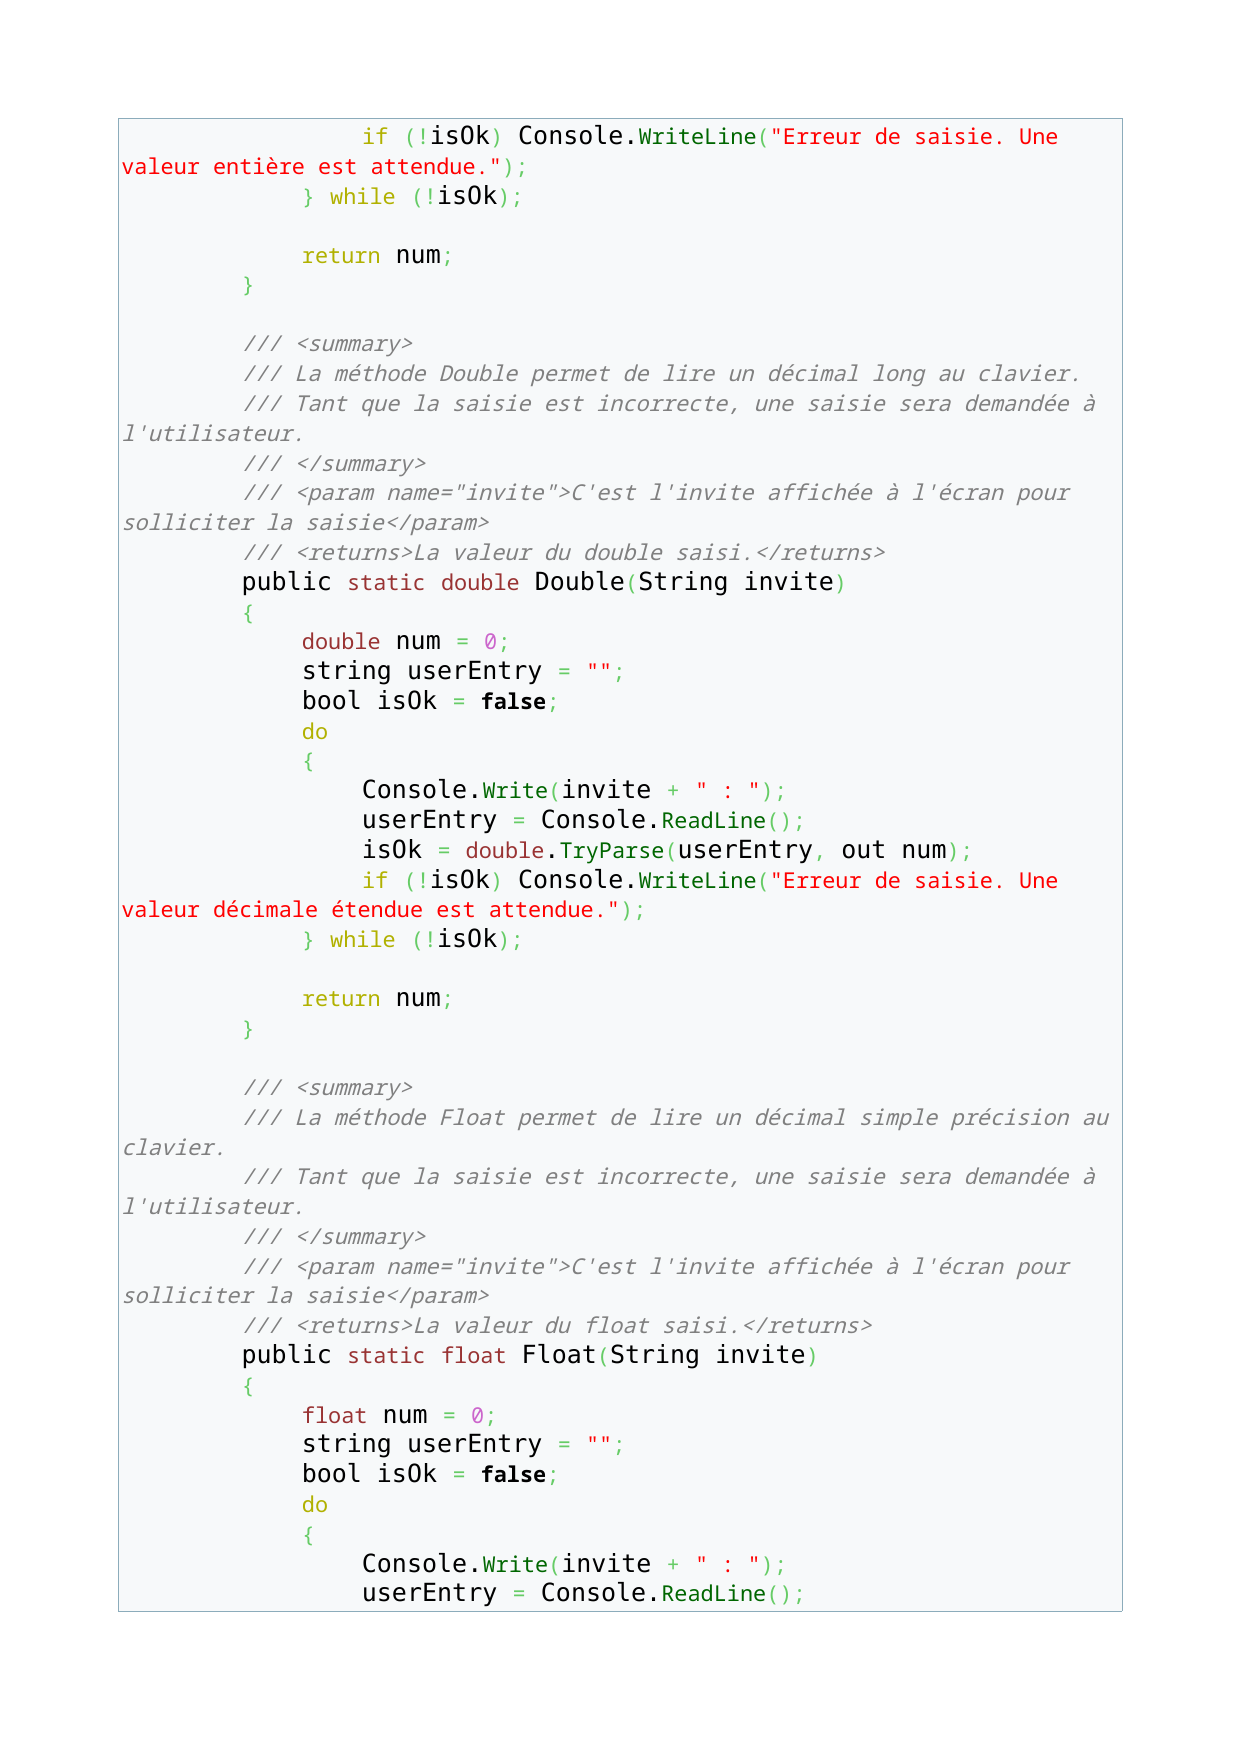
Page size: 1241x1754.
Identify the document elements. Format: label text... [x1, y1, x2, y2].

table_header if (!isOk) Console.WriteLine("Erreur de saisie. Une valeur entière est attendue."); } while (!isOk); return num; } /// <summary> /// La méthode Double permet de lire un décimal long au clavier. /// Tant que la saisie est incorrecte, une saisie sera demandée à l'utilisateur. /// </summary> /// <param name="invite">C'est l'invite affichée à l'écran pour solliciter la saisie</param> /// <returns>La valeur du double saisi.</returns> public static double Double(String invite) { double num = 0; string userEntry = ""; bool isOk = false; do { Console.Write(invite + " : "); userEntry = Console.ReadLine(); isOk = double.TryParse(userEntry, out num); if (!isOk) Console.WriteLine("Erreur de saisie. Une valeur décimale étendue est attendue."); } while (!isOk); return num; } /// <summary> /// La méthode Float permet de lire un décimal simple précision au clavier. /// Tant que la saisie est incorrecte, une saisie sera demandée à l'utilisateur. /// </summary> /// <param name="invite">C'est l'invite affichée à l'écran pour solliciter la saisie</param> /// <returns>La valeur du float saisi.</returns> public static float Float(String invite) { float num = 0; string userEntry = ""; bool isOk = false; do { Console.Write(invite + " : "); userEntry = Console.ReadLine(); [119, 119, 1122, 1611]
